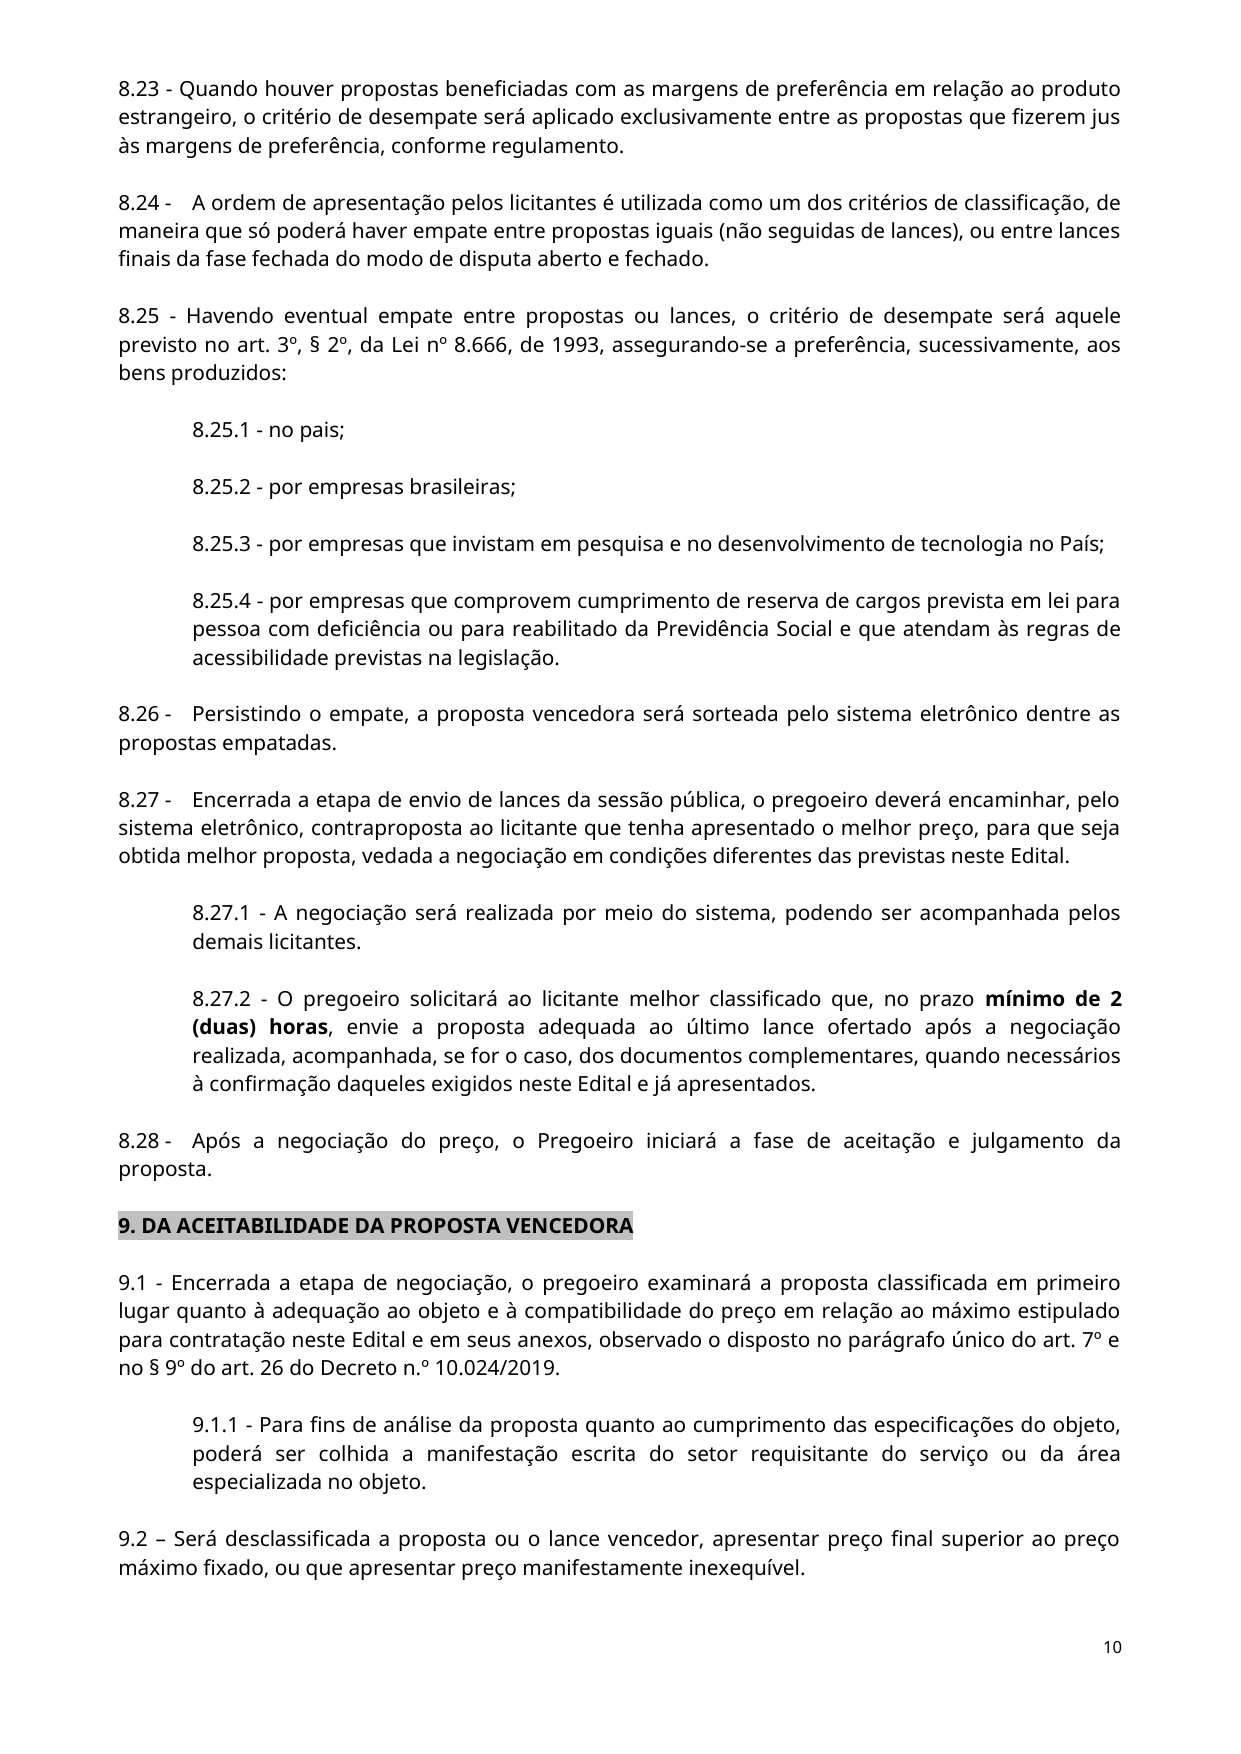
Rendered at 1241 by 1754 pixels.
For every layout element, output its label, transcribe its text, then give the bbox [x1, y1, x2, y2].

text 9. DA ACEITABILIDADE DA PROPOSTA VENCEDORA [118, 1211, 1122, 1240]
text 9.1.1 - Para fins de análise da proposta quanto ao cumprimento das especificações do objeto, poderá ser colhida a manifestação escrita do setor requisitante do serviço ou da área especializada no objeto. [192, 1410, 1122, 1496]
text 8.23 - Quando houver propostas beneficiadas com as margens de preferência em relação ao produto estrangeiro, o critério de desempate será aplicado exclusivamente entre as propostas que fizerem jus às margens de preferência, conforme regulamento. [118, 74, 1122, 159]
text 8.25.2 - por empresas brasileiras; [192, 472, 1122, 500]
text 8.25.1 - no pais; [192, 415, 1122, 443]
text 8.24 - A ordem de apresentação pelos licitantes é utilizada como um dos critérios de classificação, de maneira que só poderá haver empate entre propostas iguais (não seguidas de lances), ou entre lances finais da fase fechada do modo de disputa aberto e fechado. [118, 188, 1122, 273]
text 8.25.4 - por empresas que comprovem cumprimento de reserva de cargos prevista em lei para pessoa com deficiência ou para reabilitado da Previdência Social e que atendam às regras de acessibilidade previstas na legislação. [192, 586, 1122, 671]
text 8.25.3 - por empresas que invistam em pesquisa e no desenvolvimento de tecnologia no País; [192, 529, 1122, 557]
text 9.1 - Encerrada a etapa de negociação, o pregoeiro examinará a proposta classificada em primeiro lugar quanto à adequação ao objeto e à compatibilidade do preço em relação ao máximo estipulado para contratação neste Edital e em seus anexos, observado o disposto no parágrafo único do art. 7º e no § 9º do art. 26 do Decreto n.º 10.024/2019. [118, 1268, 1122, 1382]
text 8.27.2 - O pregoeiro solicitará ao licitante melhor classificado que, no prazo mínimo de 2 (duas) horas, envie a proposta adequada ao último lance ofertado após a negociação realizada, acompanhada, se for o caso, dos documentos complementares, quando necessários à confirmação daqueles exigidos neste Edital e já apresentados. [192, 984, 1122, 1098]
list 9.2 – Será desclassificada a proposta ou o lance vencedor, apresentar preço final superior ao preço máximo fixado, ou que apresentar preço manifestamente inexequível. [118, 1524, 1122, 1581]
text 8.27 - Encerrada a etapa de envio de lances da sessão pública, o pregoeiro deverá encaminhar, pelo sistema eletrônico, contraproposta ao licitante que tenha apresentado o melhor preço, para que seja obtida melhor proposta, vedada a negociação em condições diferentes das previstas neste Edital. [118, 785, 1122, 870]
text 8.27.1 - A negociação será realizada por meio do sistema, podendo ser acompanhada pelos demais licitantes. [192, 898, 1122, 955]
text 8.25 - Havendo eventual empate entre propostas ou lances, o critério de desempate será aquele previsto no art. 3º, § 2º, da Lei nº 8.666, de 1993, assegurando-se a preferência, sucessivamente, aos bens produzidos: [118, 301, 1122, 387]
text 8.26 - Persistindo o empate, a proposta vencedora será sorteada pelo sistema eletrônico dentre as propostas empatadas. [118, 699, 1122, 756]
text 8.28 - Após a negociação do preço, o Pregoeiro iniciará a fase de aceitação e julgamento da proposta. [118, 1126, 1122, 1183]
